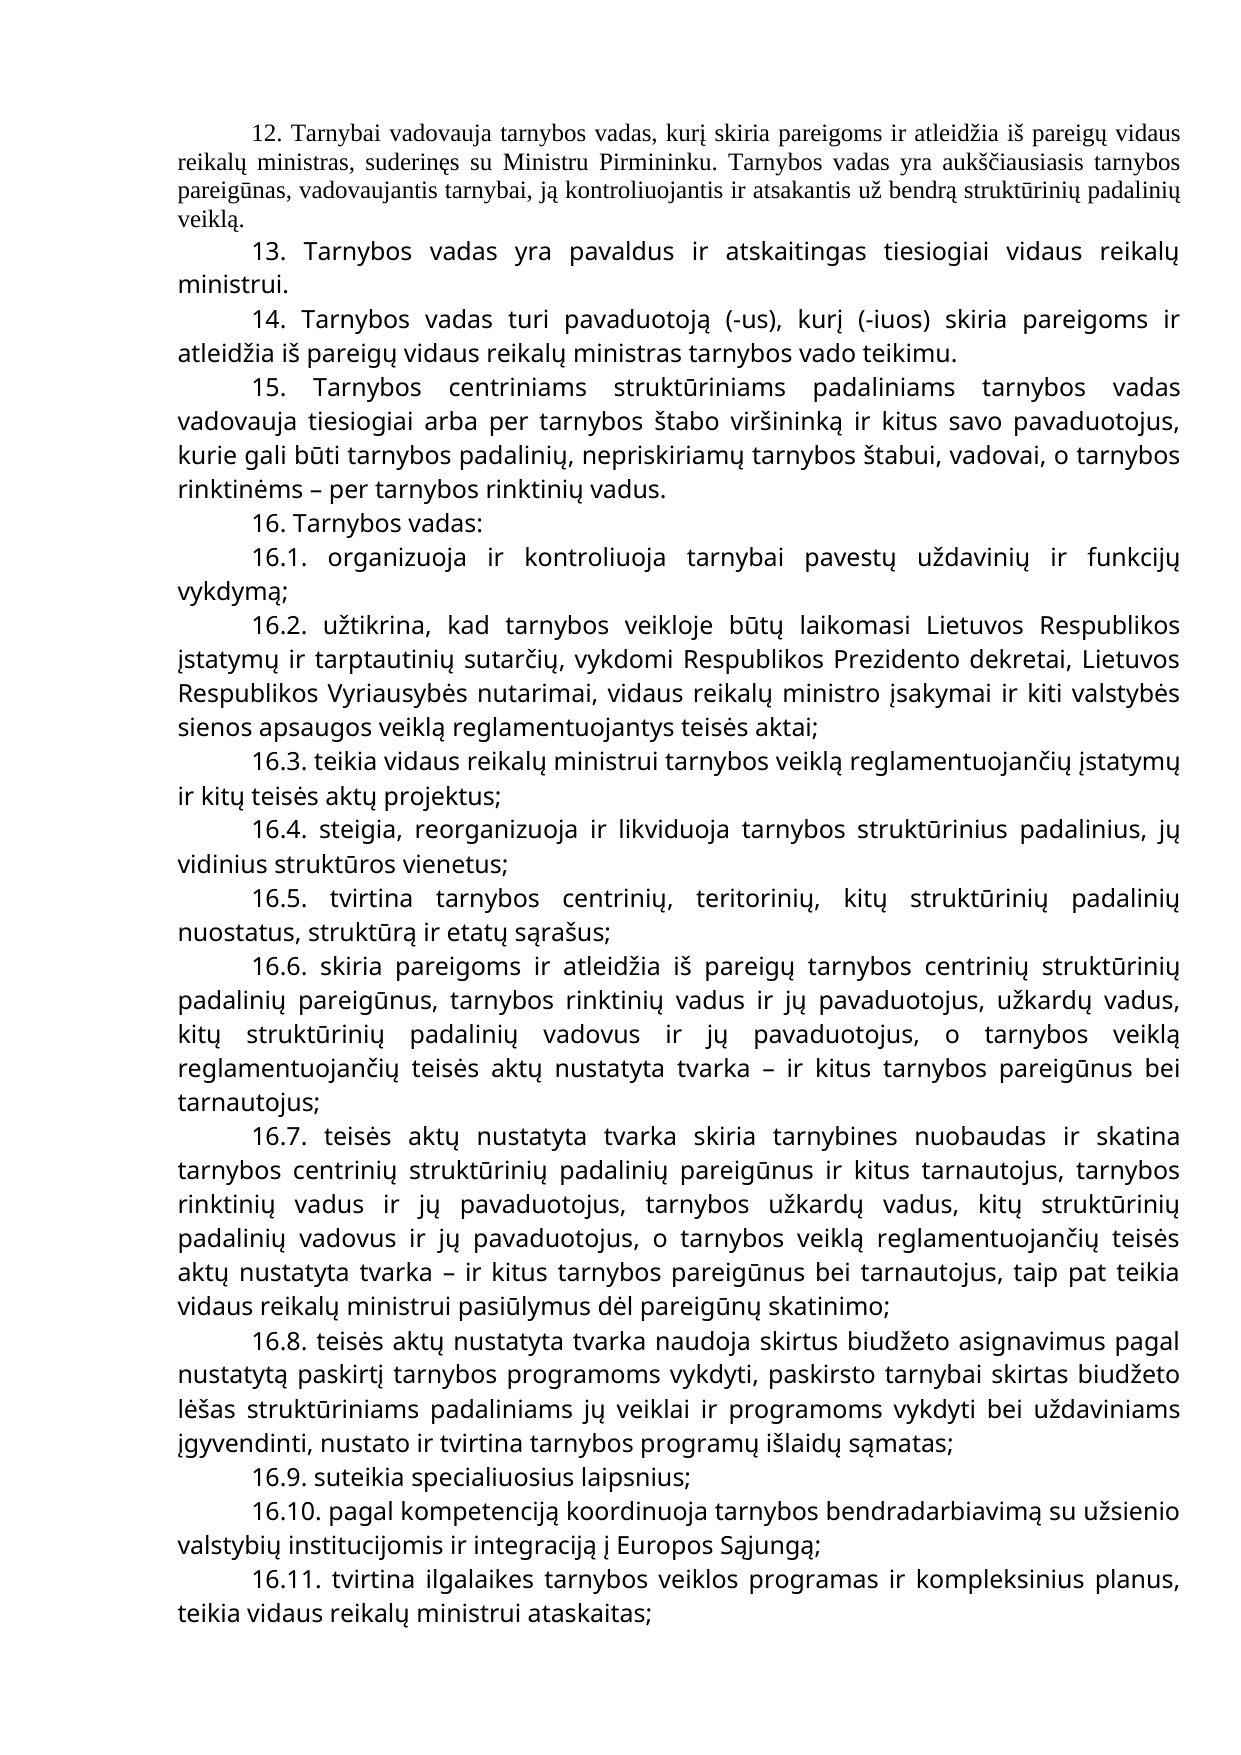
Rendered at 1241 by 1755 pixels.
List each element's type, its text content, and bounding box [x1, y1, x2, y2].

text 14. Tarnybos vadas turi pavaduotoją (-us), kurį (-iuos) skiria pareigoms ir atleidžia iš pareigų vidaus reikalų ministras tarnybos vado teikimu. [177, 301, 1181, 369]
text 16.9. suteikia specialiuosius laipsnius; [177, 1459, 1181, 1493]
text 15. Tarnybos centriniams struktūriniams padaliniams tarnybos vadas vadovauja tiesiogiai arba per tarnybos štabo viršininką ir kitus savo pavaduotojus, kurie gali būti tarnybos padalinių, nepriskiriamų tarnybos štabui, vadovai, o tarnybos rinktinėms – per tarnybos rinktinių vadus. [177, 369, 1181, 506]
text 16.7. teisės aktų nustatyta tvarka skiria tarnybines nuobaudas ir skatina tarnybos centrinių struktūrinių padalinių pareigūnus ir kitus tarnautojus, tarnybos rinktinių vadus ir jų pavaduotojus, tarnybos užkardų vadus, kitų struktūrinių padalinių vadovus ir jų pavaduotojus, o tarnybos veiklą reglamentuojančių teisės aktų nustatyta tvarka – ir kitus tarnybos pareigūnus bei tarnautojus, taip pat teikia vidaus reikalų ministrui pasiūlymus dėl pareigūnų skatinimo; [177, 1119, 1181, 1323]
text 16.1. organizuoja ir kontroliuoja tarnybai pavestų uždavinių ir funkcijų vykdymą; [177, 540, 1181, 608]
text 16.2. užtikrina, kad tarnybos veikloje būtų laikomasi Lietuvos Respublikos įstatymų ir tarptautinių sutarčių, vykdomi Respublikos Prezidento dekretai, Lietuvos Respublikos Vyriausybės nutarimai, vidaus reikalų ministro įsakymai ir kiti valstybės sienos apsaugos veiklą reglamentuojantys teisės aktai; [177, 608, 1181, 744]
text 16.10. pagal kompetenciją koordinuoja tarnybos bendradarbiavimą su užsienio valstybių institucijomis ir integraciją į Europos Sąjungą; [177, 1493, 1181, 1562]
text 16.4. steigia, reorganizuoja ir likviduoja tarnybos struktūrinius padalinius, jų vidinius struktūros vienetus; [177, 812, 1181, 880]
text 16.6. skiria pareigoms ir atleidžia iš pareigų tarnybos centrinių struktūrinių padalinių pareigūnus, tarnybos rinktinių vadus ir jų pavaduotojus, užkardų vadus, kitų struktūrinių padalinių vadovus ir jų pavaduotojus, o tarnybos veiklą reglamentuojančių teisės aktų nustatyta tvarka – ir kitus tarnybos pareigūnus bei tarnautojus; [177, 948, 1181, 1119]
text 13. Tarnybos vadas yra pavaldus ir atskaitingas tiesiogiai vidaus reikalų ministrui. [177, 233, 1181, 301]
text 16.5. tvirtina tarnybos centrinių, teritorinių, kitų struktūrinių padalinių nuostatus, struktūrą ir etatų sąrašus; [177, 880, 1181, 948]
text 16.3. teikia vidaus reikalų ministrui tarnybos veiklą reglamentuojančių įstatymų ir kitų teisės aktų projektus; [177, 744, 1181, 812]
text 16.11. tvirtina ilgalaikes tarnybos veiklos programas ir kompleksinius planus, teikia vidaus reikalų ministrui ataskaitas; [177, 1562, 1181, 1630]
text 16.8. teisės aktų nustatyta tvarka naudoja skirtus biudžeto asignavimus pagal nustatytą paskirtį tarnybos programoms vykdyti, paskirsto tarnybai skirtas biudžeto lėšas struktūriniams padaliniams jų veiklai ir programoms vykdyti bei uždaviniams įgyvendinti, nustato ir tvirtina tarnybos programų išlaidų sąmatas; [177, 1323, 1181, 1459]
text 16. Tarnybos vadas: [177, 506, 1181, 540]
text 12. Tarnybai vadovauja tarnybos vadas, kurį skiria pareigoms ir atleidžia iš pareigų vidaus reikalų ministras, suderinęs su Ministru Pirmininku. Tarnybos vadas yra aukščiausiasis tarnybos pareigūnas, vadovaujantis tarnybai, ją kontroliuojantis ir atsakantis už bendrą struktūrinių padalinių veiklą. [177, 118, 1181, 233]
